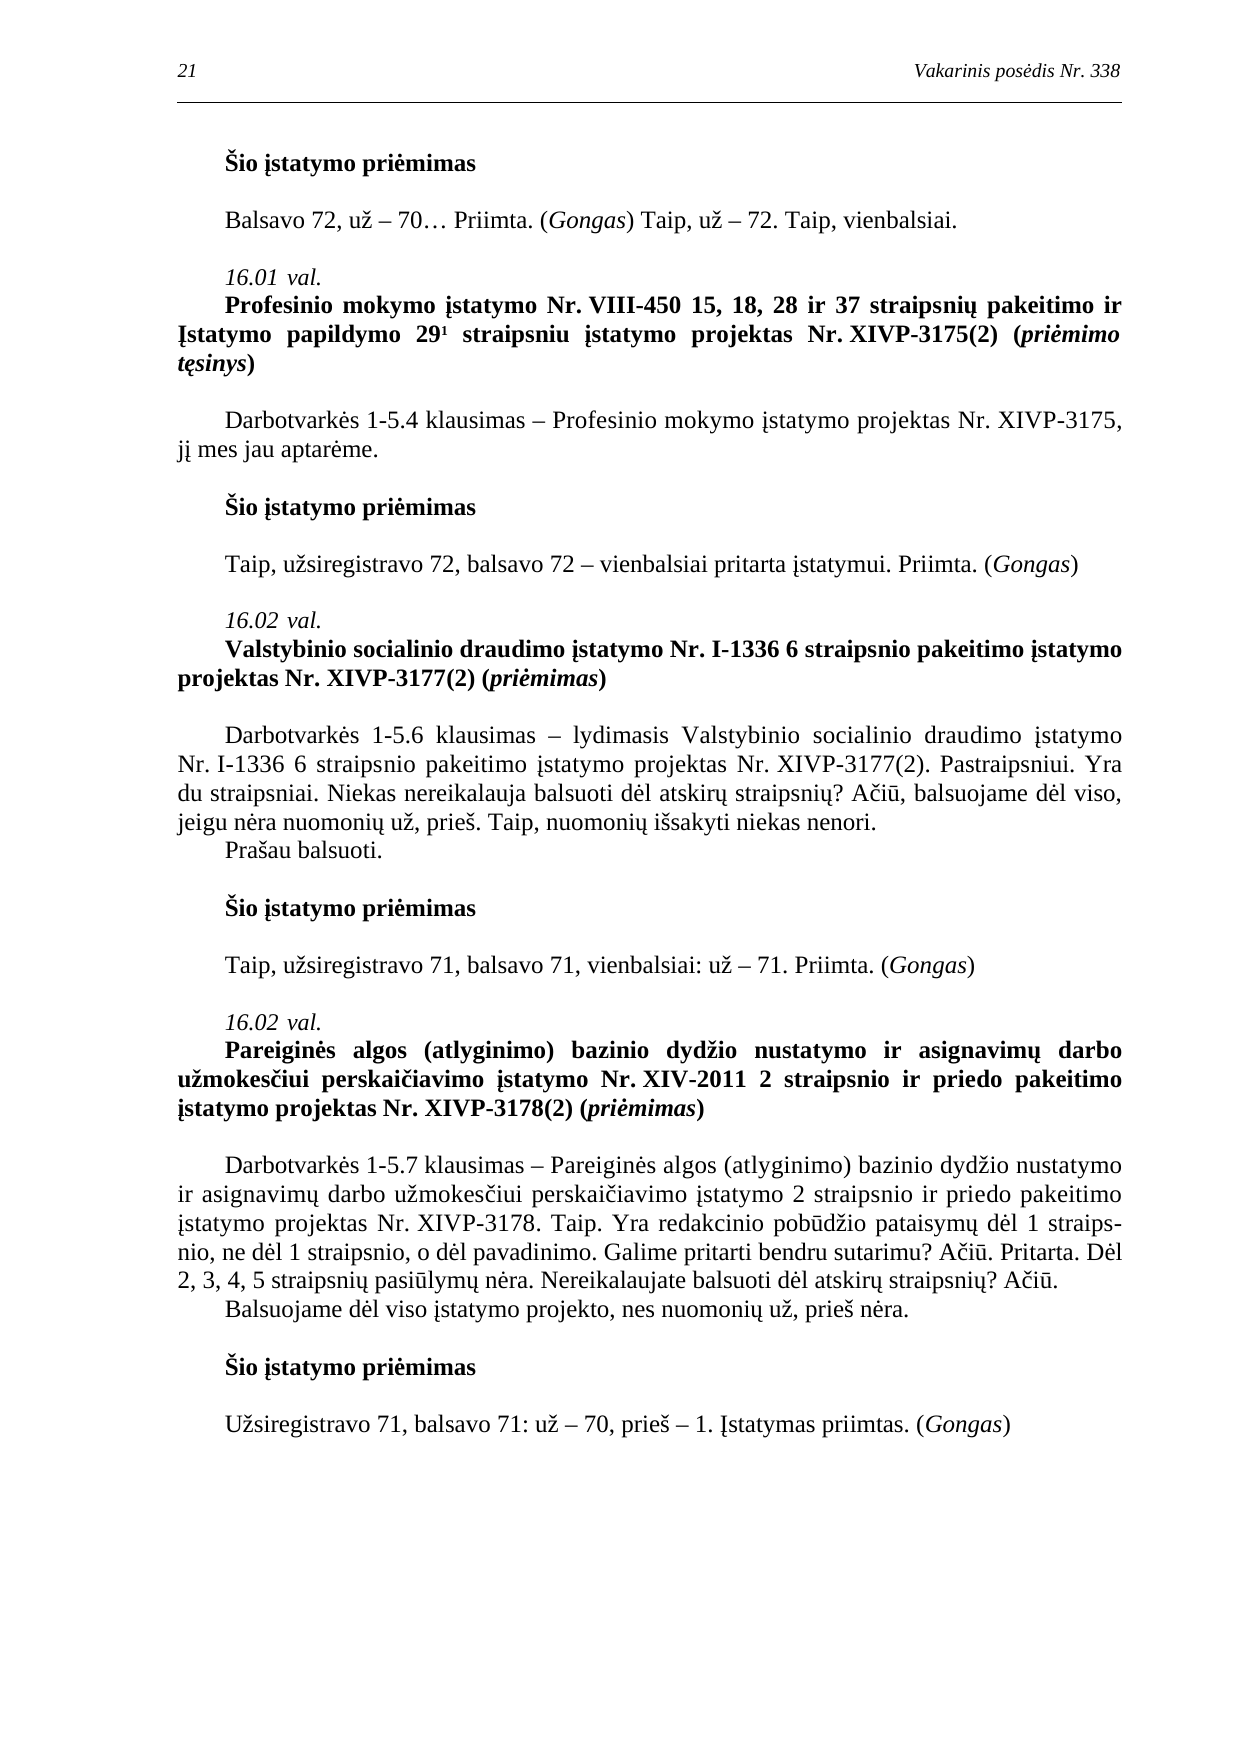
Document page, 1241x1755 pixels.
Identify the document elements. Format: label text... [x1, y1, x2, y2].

text Pa­rei­gi­nės al­gos (at­ly­gi­ni­mo) ba­zi­nio dy­džio nu­sta­ty­mo ir asig­na­vi­mų dar­bo užmokes­čiui per­skai­čia­vi­mo įsta­ty­mo Nr. XIV-2011 2 straips­nio ir prie­do pa­kei­ti­mo įsta­ty­mo pro­jek­tas Nr. XIVP-3178(2) (pri­ėmi­mas) [177, 1036, 1122, 1122]
text Už­si­re­gist­ra­vo 71, bal­sa­vo 71: už – 70, prieš – 1. Įsta­ty­mas pri­im­tas. (Gon­gas) [177, 1409, 1122, 1438]
text 16.02 val. [224, 1008, 1122, 1036]
text Bal­suo­ja­me dėl vi­so įsta­ty­mo pro­jek­to, nes nuo­mo­nių už, prieš nė­ra. [177, 1294, 1122, 1323]
text Dar­bo­tvarkės 1-5.6 klau­si­mas – ly­di­ma­sis Vals­ty­bi­nio so­cia­li­nio drau­di­mo įsta­ty­mo Nr. I-1336 6 straips­nio pa­kei­ti­mo įsta­ty­mo pro­jek­tas Nr. XIVP-3177(2). Pa­straips­niui. Yra du straips­niai. Nie­kas ne­rei­ka­lau­ja bal­suo­ti dėl at­ski­rų straips­nių? Ačiū, bal­suo­ja­me dėl vi­so, jei­gu nė­ra nuo­mo­nių už, prieš. Taip, nuo­mo­nių iš­sa­ky­ti nie­kas ne­no­ri. [177, 720, 1122, 835]
text 16.02 val. [224, 607, 1122, 634]
text 16.01 val. [224, 263, 1122, 290]
text Pro­fe­si­nio mo­ky­mo įsta­ty­mo Nr. VIII-450 15, 18, 28 ir 37 straips­nių pa­kei­ti­mo ir Įsta­ty­mo pa­pil­dy­mo 291 straips­niu įsta­ty­mo pro­jek­tas Nr. XIVP-3175(2) (pri­ėmi­mo tęsinys) [177, 290, 1122, 377]
text Šio įsta­ty­mo pri­ėmi­mas [177, 492, 1122, 520]
text Pra­šau bal­suo­ti. [177, 835, 1122, 864]
text Šio įsta­ty­mo pri­ėmi­mas [177, 148, 1122, 176]
text Vals­ty­bi­nio so­cia­li­nio drau­di­mo įsta­ty­mo Nr. I-1336 6 straips­nio pa­kei­ti­mo įsta­ty­mo pro­jek­tas Nr. XIVP-3177(2) (pri­ėmi­mas) [177, 634, 1122, 692]
text Bal­sa­vo 72, už – 70… Pri­im­ta. (Gon­gas) Taip, už – 72. Taip, vien­bal­siai. [177, 205, 1122, 234]
text Taip, už­si­re­gist­ra­vo 71, bal­sa­vo 71, vien­bal­siai: už – 71. Pri­im­ta. (Gon­gas) [177, 950, 1122, 979]
text Šio įsta­ty­mo pri­ėmi­mas [177, 893, 1122, 922]
text Dar­bo­tvarkės 1-5.7 klau­si­mas – Pa­rei­gi­nės al­gos (at­ly­gi­ni­mo) ba­zi­nio dy­džio nu­sta­ty­mo ir asig­na­vi­mų dar­bo už­mo­kes­čiui per­skai­čia­vi­mo įsta­ty­mo 2 straips­nio ir prie­do pa­kei­ti­mo įsta­ty­mo pro­jek­tas Nr. XIVP-3178. Taip. Yra re­dak­ci­nio po­bū­džio pa­tai­sy­mų dėl 1 straips­nio, ne dėl 1 straips­nio, o dėl pa­va­di­ni­mo. Ga­li­me pri­tar­ti ben­dru su­ta­ri­mu? Ačiū. Pri­tar­ta. Dėl 2, 3, 4, 5 straips­nių pa­siū­ly­mų nė­ra. Ne­rei­ka­lau­ja­te bal­suo­ti dėl at­ski­rų straips­nių? Ačiū. [177, 1151, 1122, 1294]
text Taip, už­si­re­gist­ra­vo 72, bal­sa­vo 72 – vien­bal­siai pri­tar­ta įsta­ty­mui. Pri­im­ta. (Gon­gas) [177, 549, 1122, 578]
text Dar­bo­tvarkės 1-5.4 klau­si­mas – Pro­fe­si­nio mo­ky­mo įsta­ty­mo pro­jek­tas Nr. XIVP-3175, jį mes jau ap­ta­rė­me. [177, 405, 1122, 463]
text Šio įsta­ty­mo pri­ėmi­mas [177, 1352, 1122, 1381]
